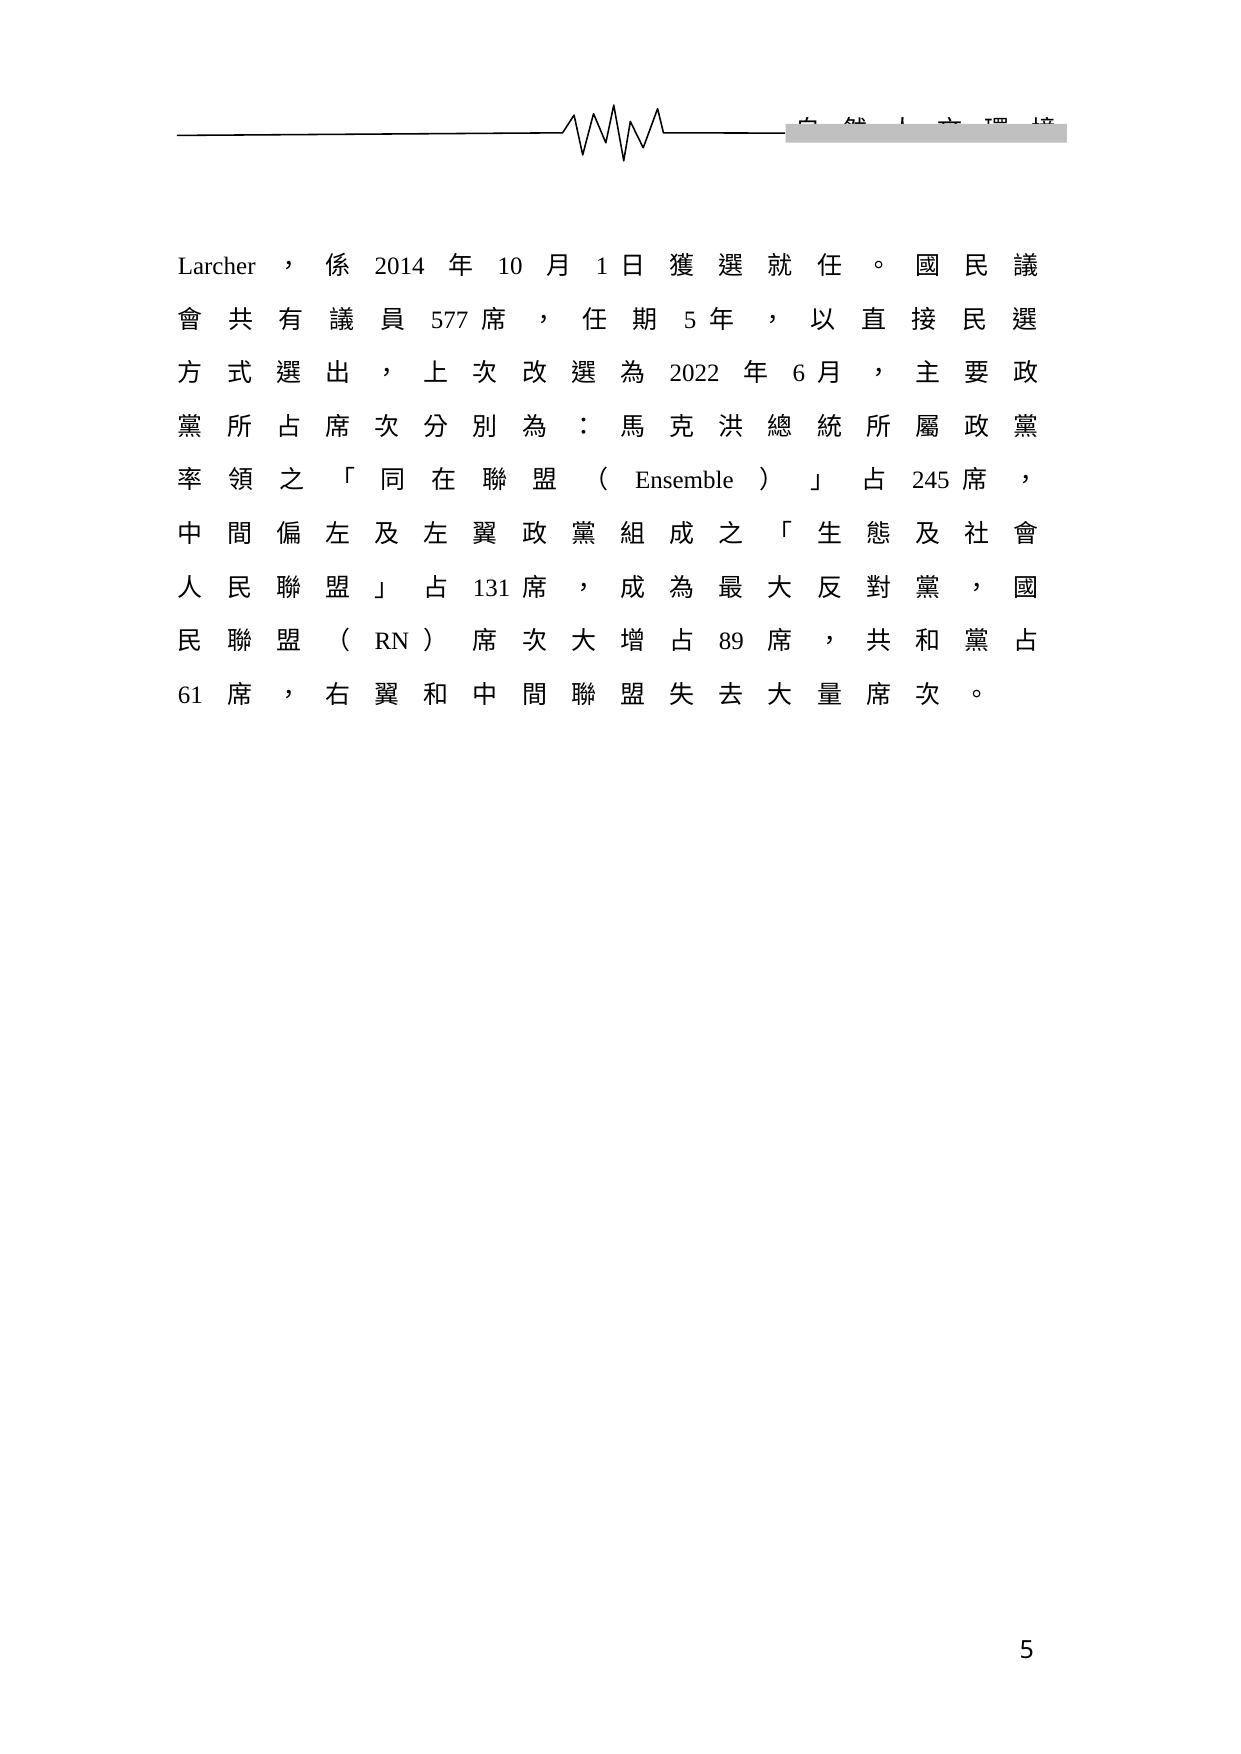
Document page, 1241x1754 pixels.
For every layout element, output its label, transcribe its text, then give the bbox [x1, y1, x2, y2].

text 法國國會體制分為參議院（Sénat）及國民議會（Assemblée Nationale）兩院，負責監督政府、研擬及制定法案，兩院倘對法案有歧見時，依法以國民議會之決定為準。參議院共有參議員348席，自2003年修法後任期由9年改為6年，每3年以間接選舉方式改選1/2席次之參議員，上次改選為2020年9月，改選後各黨派所占席次分別為：共和黨（LR）占148席，社會黨（PS）占65席，執政的共和國前進黨僅占23席，中央聯合黨54席，共產黨及公民黨團占30席，獨立黨派13席，歐洲生態綠黨12席，無黨派3席。議長由參議員互選，現任議長為Gérard Larcher，係2014年10月1日獲選就任。國民議會共有議員577席，任期5年，以直接民選方式選出，上次改選為2022年6月，主要政黨所占席次分別為：馬克洪總統所屬政黨率領之「同在聯盟（Ensemble）」占245席，中間偏左及左翼政黨組成之「生態及社會人民聯盟」占131席，成為最大反對黨，國民聯盟（RN）席次大增占89席，共和黨占61席，右翼和中間聯盟失去大量席次。 [178, 237, 1063, 719]
